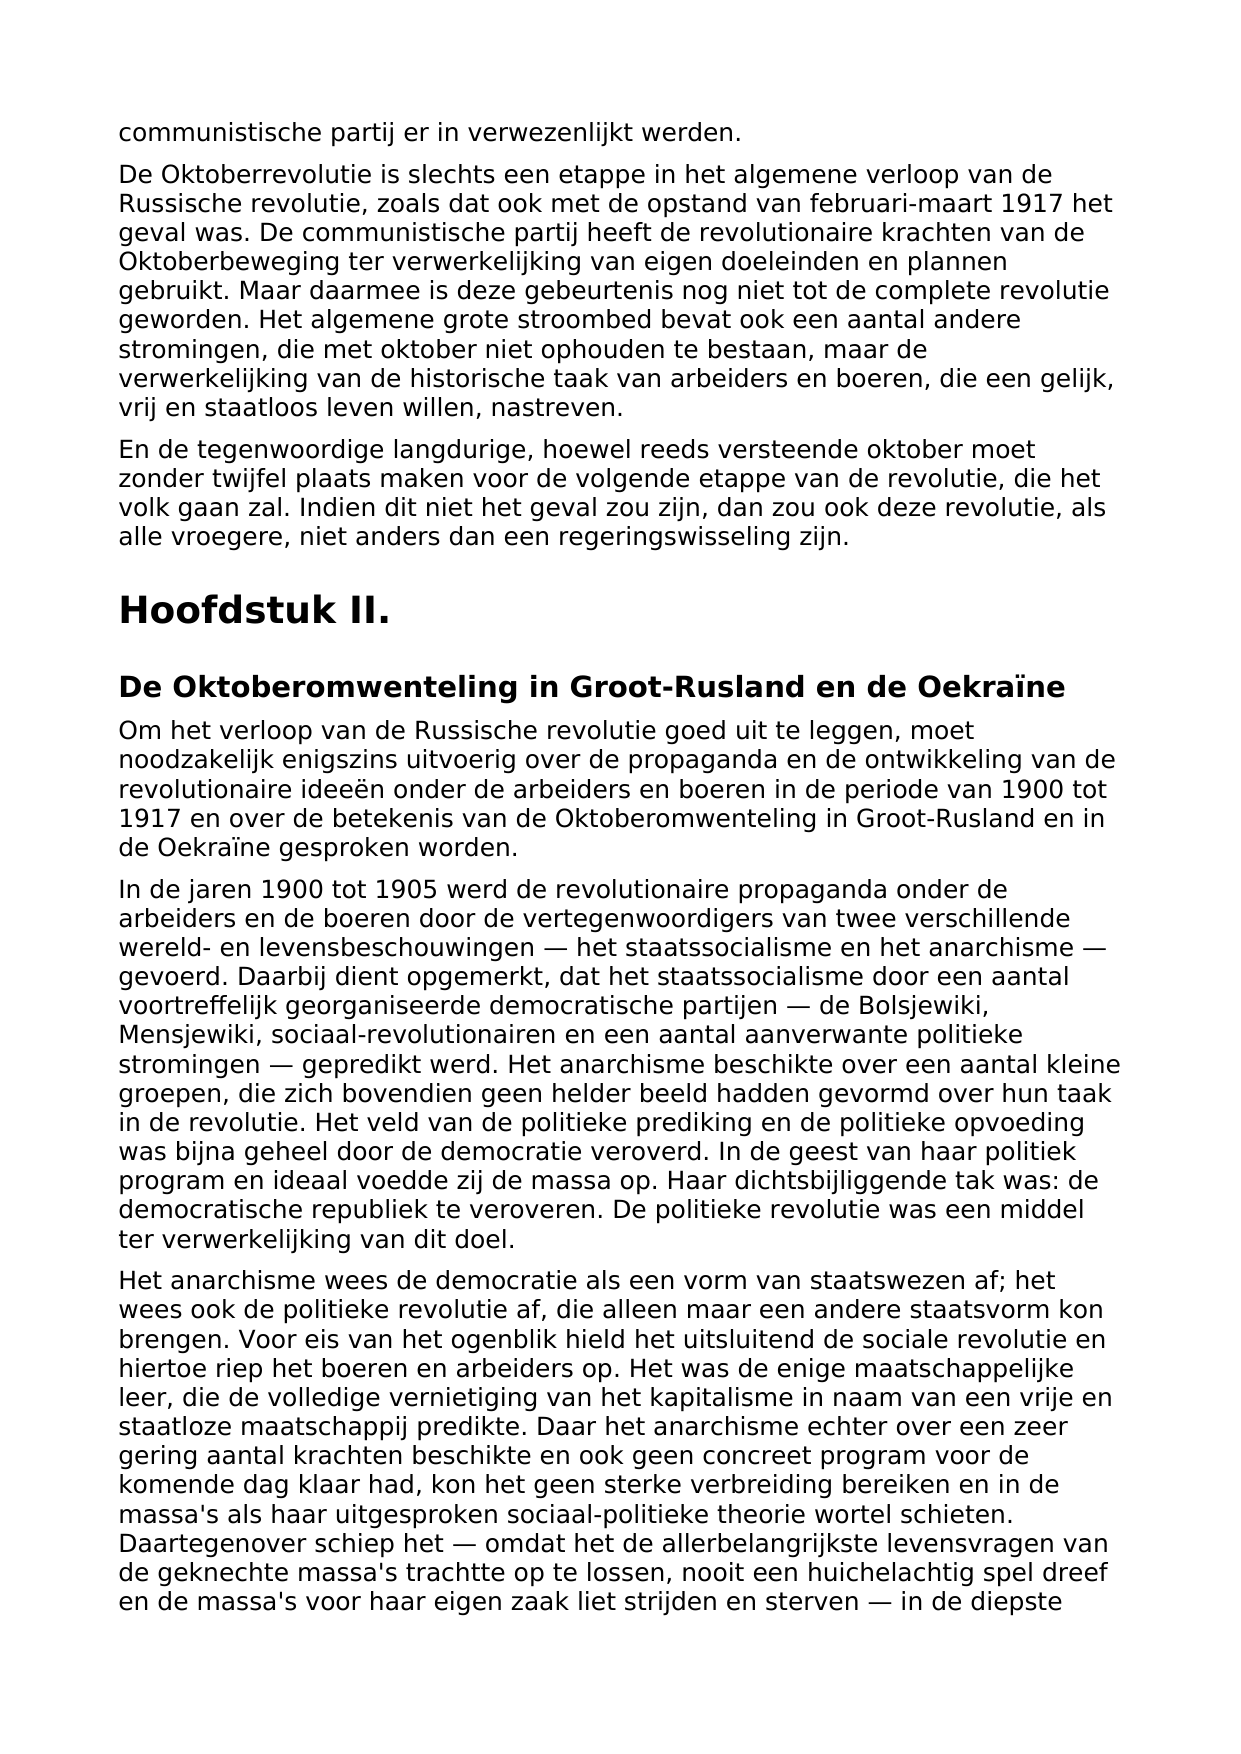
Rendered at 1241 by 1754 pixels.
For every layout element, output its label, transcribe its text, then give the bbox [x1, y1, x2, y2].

text Het anarchisme wees de democratie als een vorm van staatswezen af; het wees ook de politieke revolutie af, die alleen maar een andere staatsvorm kon brengen. Voor eis van het ogenblik hield het uitsluitend de sociale revolutie en hiertoe riep het boeren en arbeiders op. Het was de enige maatschappelijke leer, die de volledige vernietiging van het kapitalisme in naam van een vrije en staatloze maatschappij predikte. Daar het anarchisme echter over een zeer gering aantal krachten beschikte en ook geen concreet program voor de komende dag klaar had, kon het geen sterke verbreiding bereiken en in de massa's als haar uitgesproken sociaal-politieke theorie wortel schieten. Daartegenover schiep het — omdat het de allerbelangrijkste levensvragen van de geknechte massa's trachtte op te lossen, nooit een huichelachtig spel dreef en de massa's voor haar eigen zaak liet strijden en sterven — in de diepste [118, 1267, 1122, 1617]
text communistische partij er in verwezenlijkt werden. [118, 118, 1122, 147]
text De Oktoberrevolutie is slechts een etappe in het algemene verloop van de Russische revolutie, zoals dat ook met de opstand van februari-maart 1917 het geval was. De communistische partij heeft de revolutionaire krachten van de Oktoberbeweging ter verwerkelijking van eigen doeleinden en plannen gebruikt. Maar daarmee is deze gebeurtenis nog niet tot de complete revolutie geworden. Het algemene grote stroombed bevat ook een aantal andere stromingen, die met oktober niet ophouden te bestaan, maar de verwerkelijking van de historische taak van arbeiders en boeren, die een gelijk, vrij en staatloos leven willen, nastreven. [118, 160, 1122, 422]
text En de tegenwoordige langdurige, hoewel reeds versteende oktober moet zonder twijfel plaats maken voor de volgende etappe van de revolutie, die het volk gaan zal. Indien dit niet het geval zou zijn, dan zou ook deze revolutie, als alle vroegere, niet anders dan een regeringswisseling zijn. [118, 435, 1122, 551]
text In de jaren 1900 tot 1905 werd de revolutionaire propaganda onder de arbeiders en de boeren door de vertegenwoordigers van twee verschillende wereld- en levensbeschouwingen — het staatssocialisme en het anarchisme — gevoerd. Daarbij dient opgemerkt, dat het staatssocialisme door een aantal voortreffelijk georganiseerde democratische partijen — de Bolsjewiki, Mensjewiki, sociaal-revolutionairen en een aantal aanverwante politieke stromingen — gepredikt werd. Het anarchisme beschikte over een aantal kleine groepen, die zich bovendien geen helder beeld hadden gevormd over hun taak in de revolutie. Het veld van de politieke prediking en de politieke opvoeding was bijna geheel door de democratie veroverd. In de geest van haar politiek program en ideaal voedde zij de massa op. Haar dichtsbijliggende tak was: de democratische republiek te veroveren. De politieke revolutie was een middel ter verwerkelijking van dit doel. [118, 875, 1122, 1254]
text Om het verloop van de Russische revolutie goed uit te leggen, moet noodzakelijk enigszins uitvoerig over de propaganda en de ontwikkeling van de revolutionaire ideeën onder de arbeiders en boeren in de periode van 1900 tot 1917 en over de betekenis van de Oktoberomwenteling in Groot-Rusland en in de Oekraïne gesproken worden. [118, 717, 1122, 862]
subtitle Hoofdstuk II. [118, 589, 1122, 633]
subtitle De Oktoberomwenteling in Groot-Rusland en de Oekraïne [118, 670, 1122, 704]
